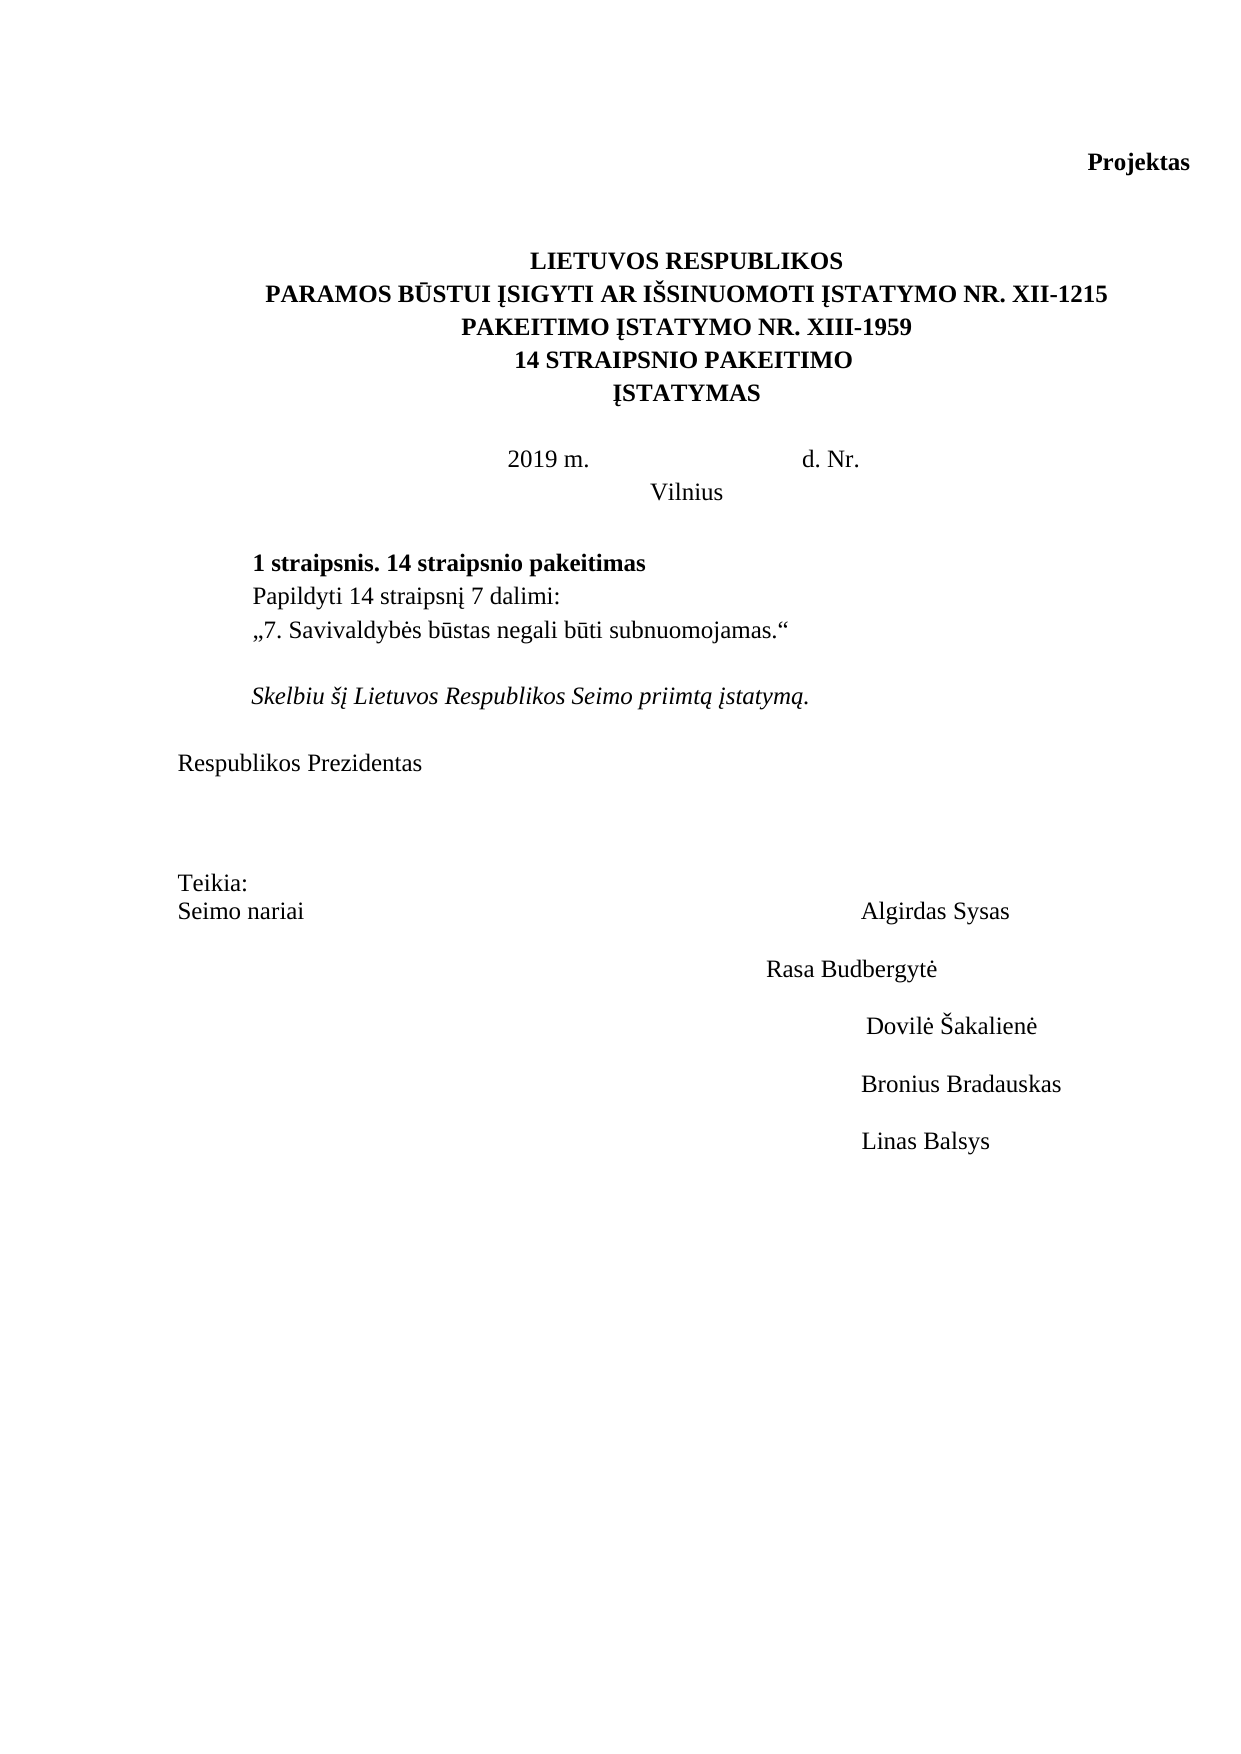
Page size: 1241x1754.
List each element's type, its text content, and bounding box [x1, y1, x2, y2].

text Dovilė Šakalienė [177, 1011, 1196, 1040]
text 1 straipsnis. 14 straipsnio pakeitimas [177, 543, 1196, 577]
text Vilnius [177, 477, 1196, 506]
text Projektas [945, 147, 1196, 176]
text Teikia: [177, 868, 1196, 896]
text pakeitimo įstatymo Nr. XIII-1959 [177, 312, 1196, 341]
text Bronius Bradauskas [177, 1069, 1196, 1098]
text Skelbiu šį Lietuvos Respublikos Seimo priimtą įstatymą. [251, 677, 1123, 710]
text LIETUVOS RESPUBLIKOS [177, 246, 1196, 275]
text Respublikos Prezidentas [177, 743, 1123, 777]
text Rasa Budbergytė [177, 954, 1196, 983]
text ĮSTATYMAS [177, 378, 1196, 407]
text Seimo nariai Algirdas Sysas [177, 896, 1196, 925]
text Papildyti 14 straipsnį 7 dalimi: [177, 577, 1196, 610]
text 2019 m. d. Nr. [177, 444, 1196, 473]
text Linas Balsys [177, 1126, 1196, 1155]
text paramos būstui įsigyti ar išsinuomoti ĮSTATYMO NR. xii-1215 [177, 279, 1196, 308]
text „7. Savivaldybės būstas negali būti subnuomojamas.“ [177, 610, 1196, 643]
text 14 STRAIPSNIO PAKEITIMO [177, 345, 1196, 374]
